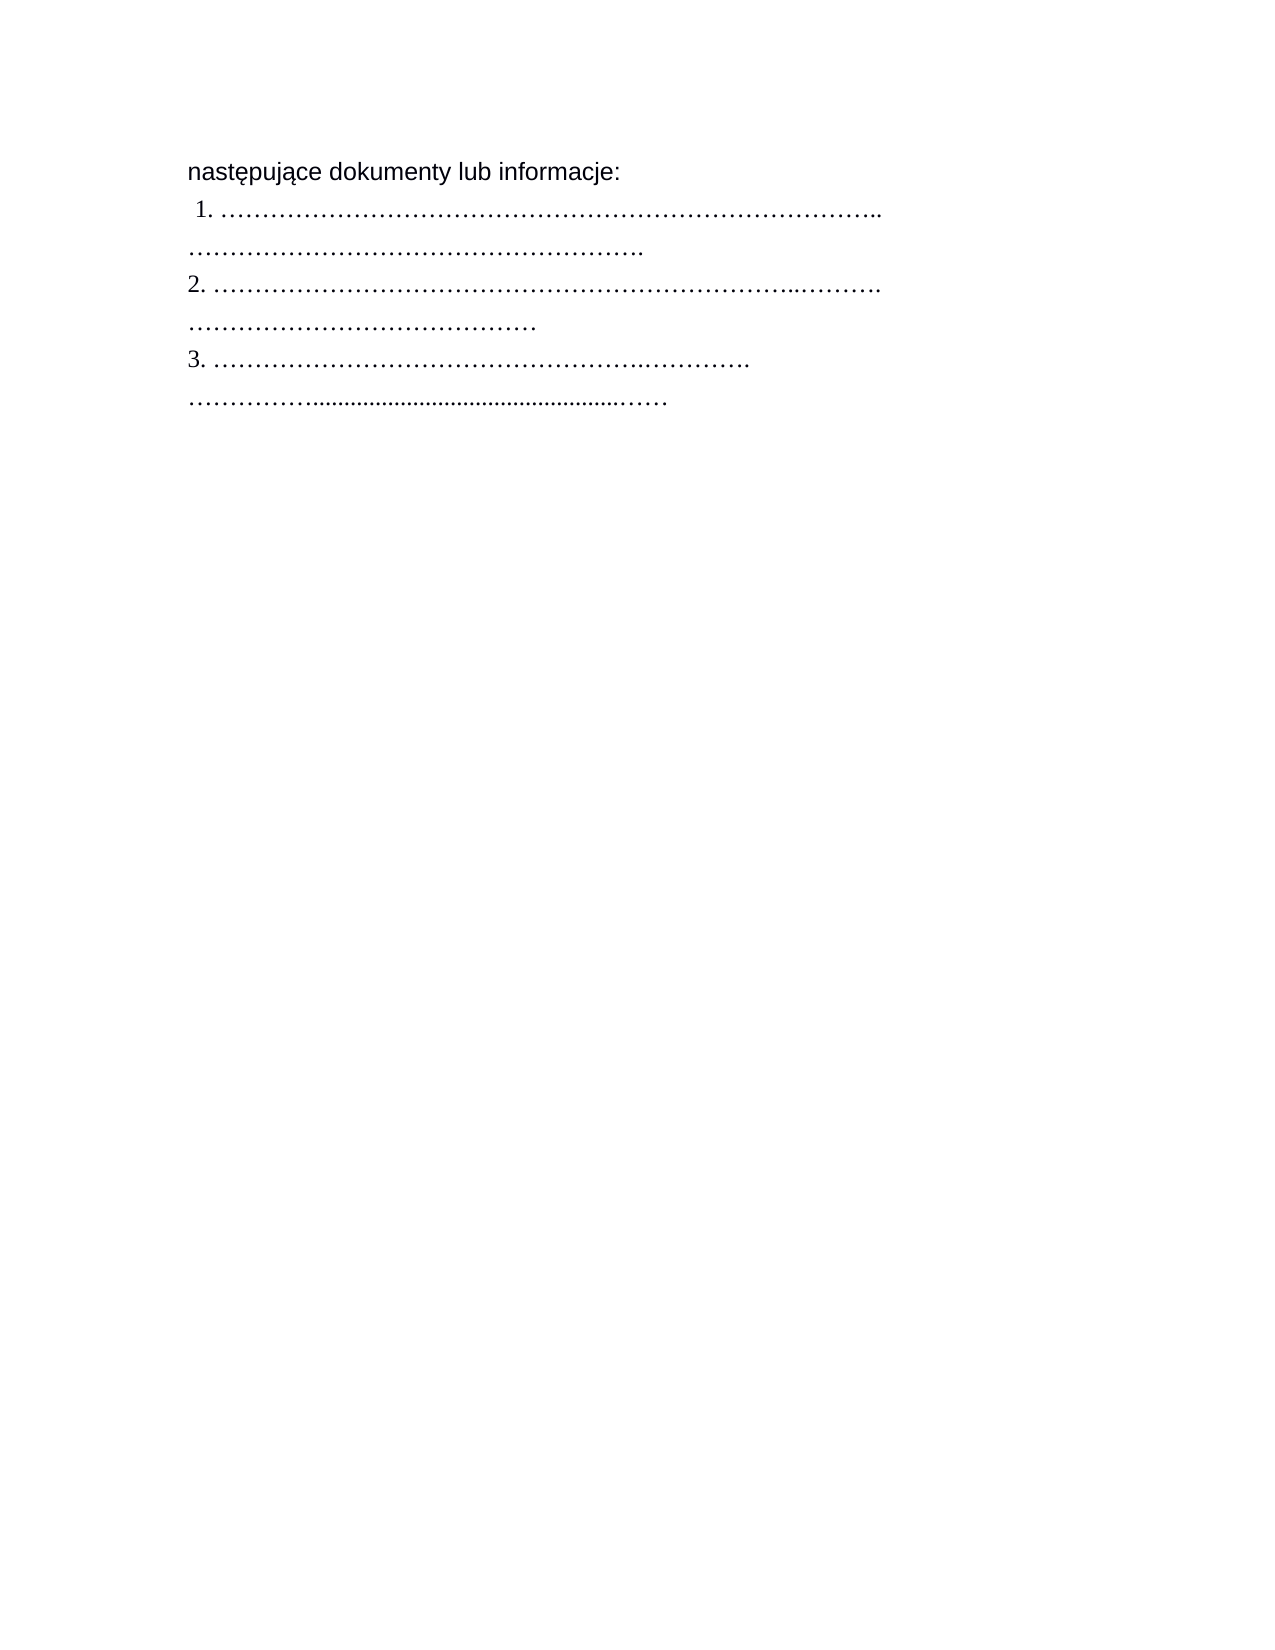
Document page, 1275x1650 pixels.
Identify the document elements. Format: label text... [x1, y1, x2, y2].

text 1. ……………………………………………………………………..………………………………………………. [187, 187, 1087, 262]
text następujące dokumenty lub informacje: [187, 150, 1087, 187]
text 2. ……………………………………………………………..……….…………………………………… [187, 262, 1087, 337]
text 3. …………………………………………….………….…………….................................................…… [187, 337, 1087, 412]
